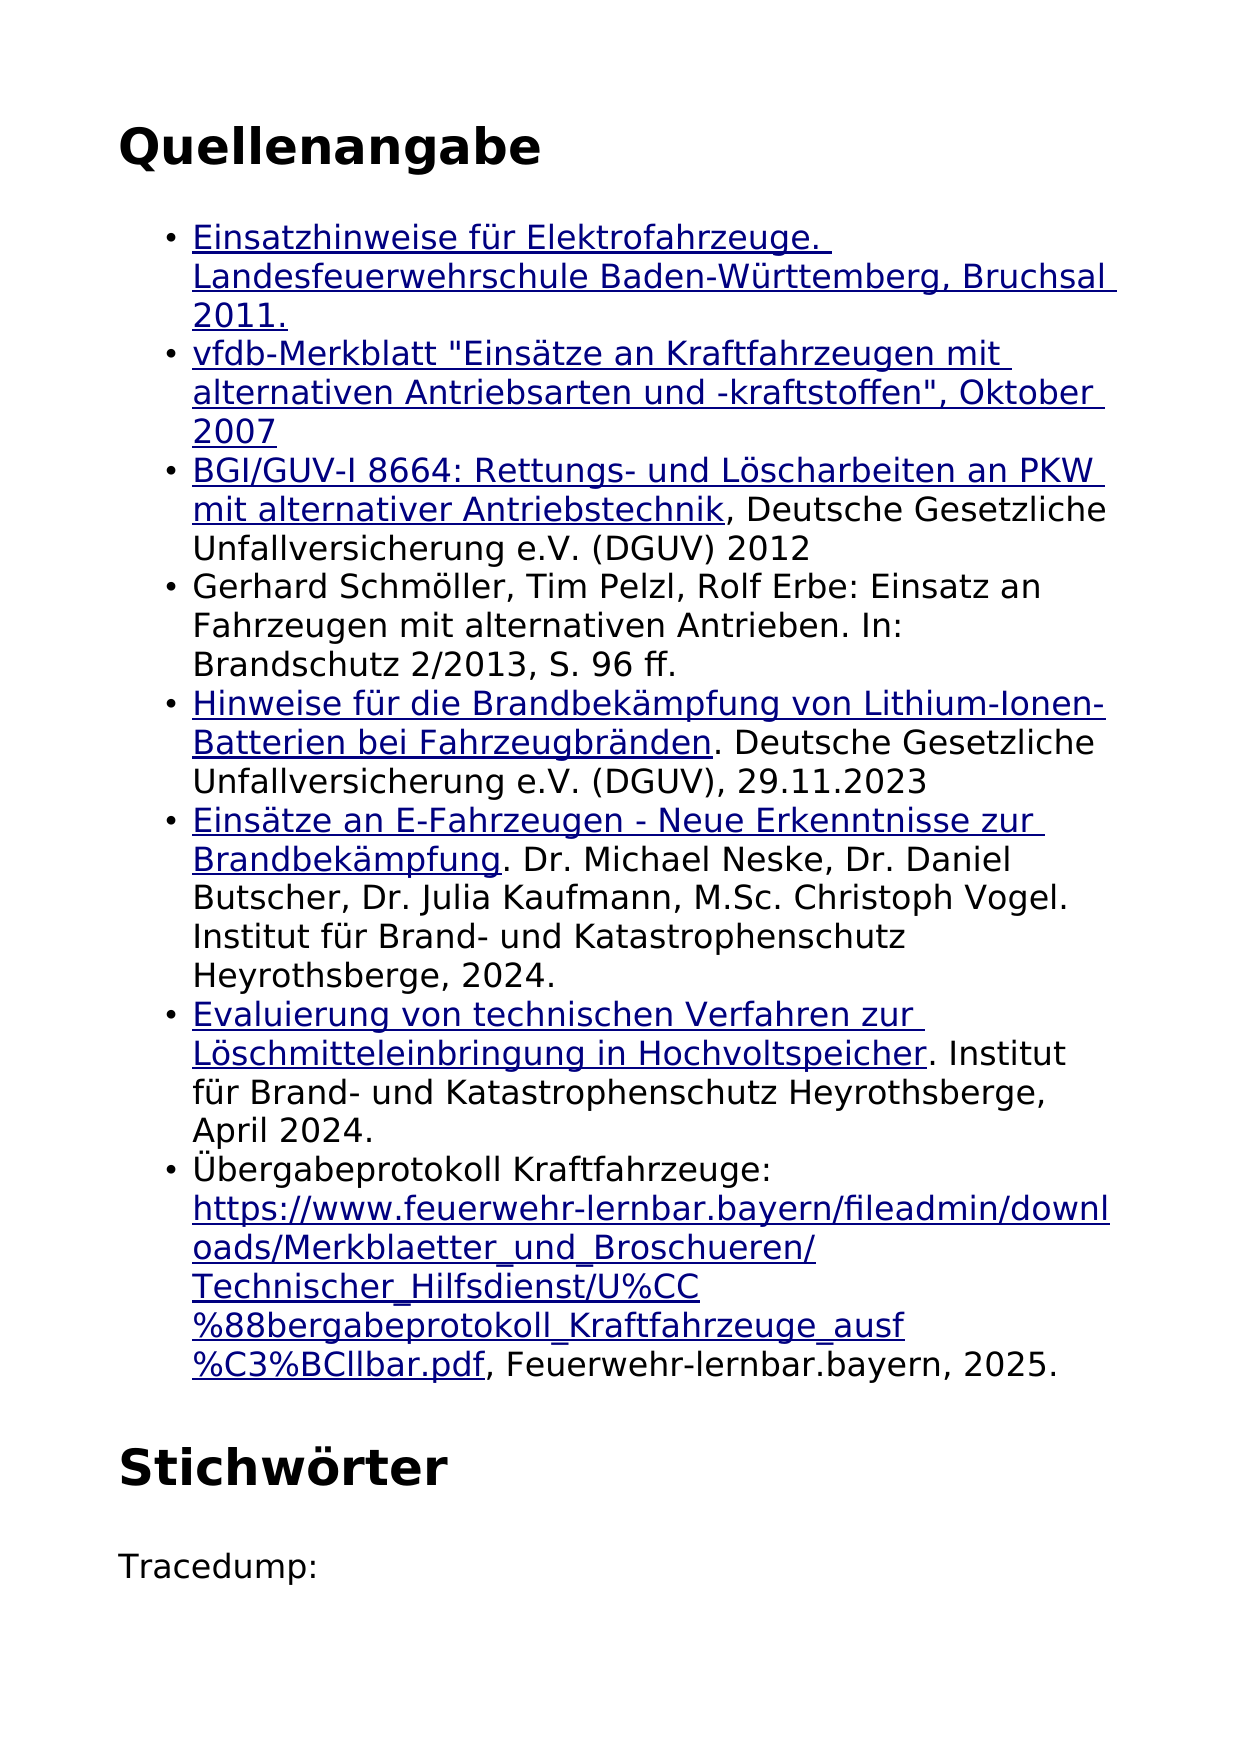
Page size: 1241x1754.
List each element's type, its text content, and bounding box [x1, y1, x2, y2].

list Evaluierung von technischen Verfahren zur Löschmitteleinbringung in Hochvoltspeicher. Institut für Brand- und Katastrophenschutz Heyrothsberge, April 2024. [177, 995, 1122, 1151]
list Einsatzhinweise für Elektrofahrzeuge. Landesfeuerwehrschule Baden-Württemberg, Bruchsal 2011. [177, 218, 1122, 335]
list Gerhard Schmöller, Tim Pelzl, Rolf Erbe: Einsatz an Fahrzeugen mit alternativen Antrieben. In: Brandschutz 2/2013, S. 96 ff. [177, 568, 1122, 684]
list Hinweise für die Brandbekämpfung von Lithium-Ionen-Batterien bei Fahrzeugbränden. Deutsche Gesetzliche Unfallversicherung e.V. (DGUV), 29.11.2023 [177, 684, 1122, 801]
list Einsätze an E-Fahrzeugen - Neue Erkenntnisse zur Brandbekämpfung. Dr. Michael Neske, Dr. Daniel Butscher, Dr. Julia Kaufmann, M.Sc. Christoph Vogel. Institut für Brand- und Katastrophenschutz Heyrothsberge, 2024. [177, 801, 1122, 995]
list vfdb-Merkblatt "Einsätze an Kraftfahrzeugen mit alternativen Antriebsarten und -kraftstoffen", Oktober 2007 [177, 335, 1122, 451]
list Übergabeprotokoll Kraftfahrzeuge: https://www.feuerwehr-lernbar.bayern/fileadmin/downloads/Merkblaetter_und_Broschueren/Technischer_Hilfsdienst/U%CC%88bergabeprotokoll_Kraftfahrzeuge_ausf%C3%BCllbar.pdf, Feuerwehr-lernbar.bayern, 2025. [177, 1151, 1122, 1384]
subtitle Stichwörter [118, 1438, 1122, 1497]
text Tracedump: [118, 1509, 1122, 1587]
list BGI/GUV-I 8664: Rettungs- und Löscharbeiten an PKW mit alternativer Antriebstechnik, Deutsche Gesetzliche Unfallversicherung e.V. (DGUV) 2012 [177, 451, 1122, 568]
subtitle Quellenangabe [118, 118, 1122, 176]
